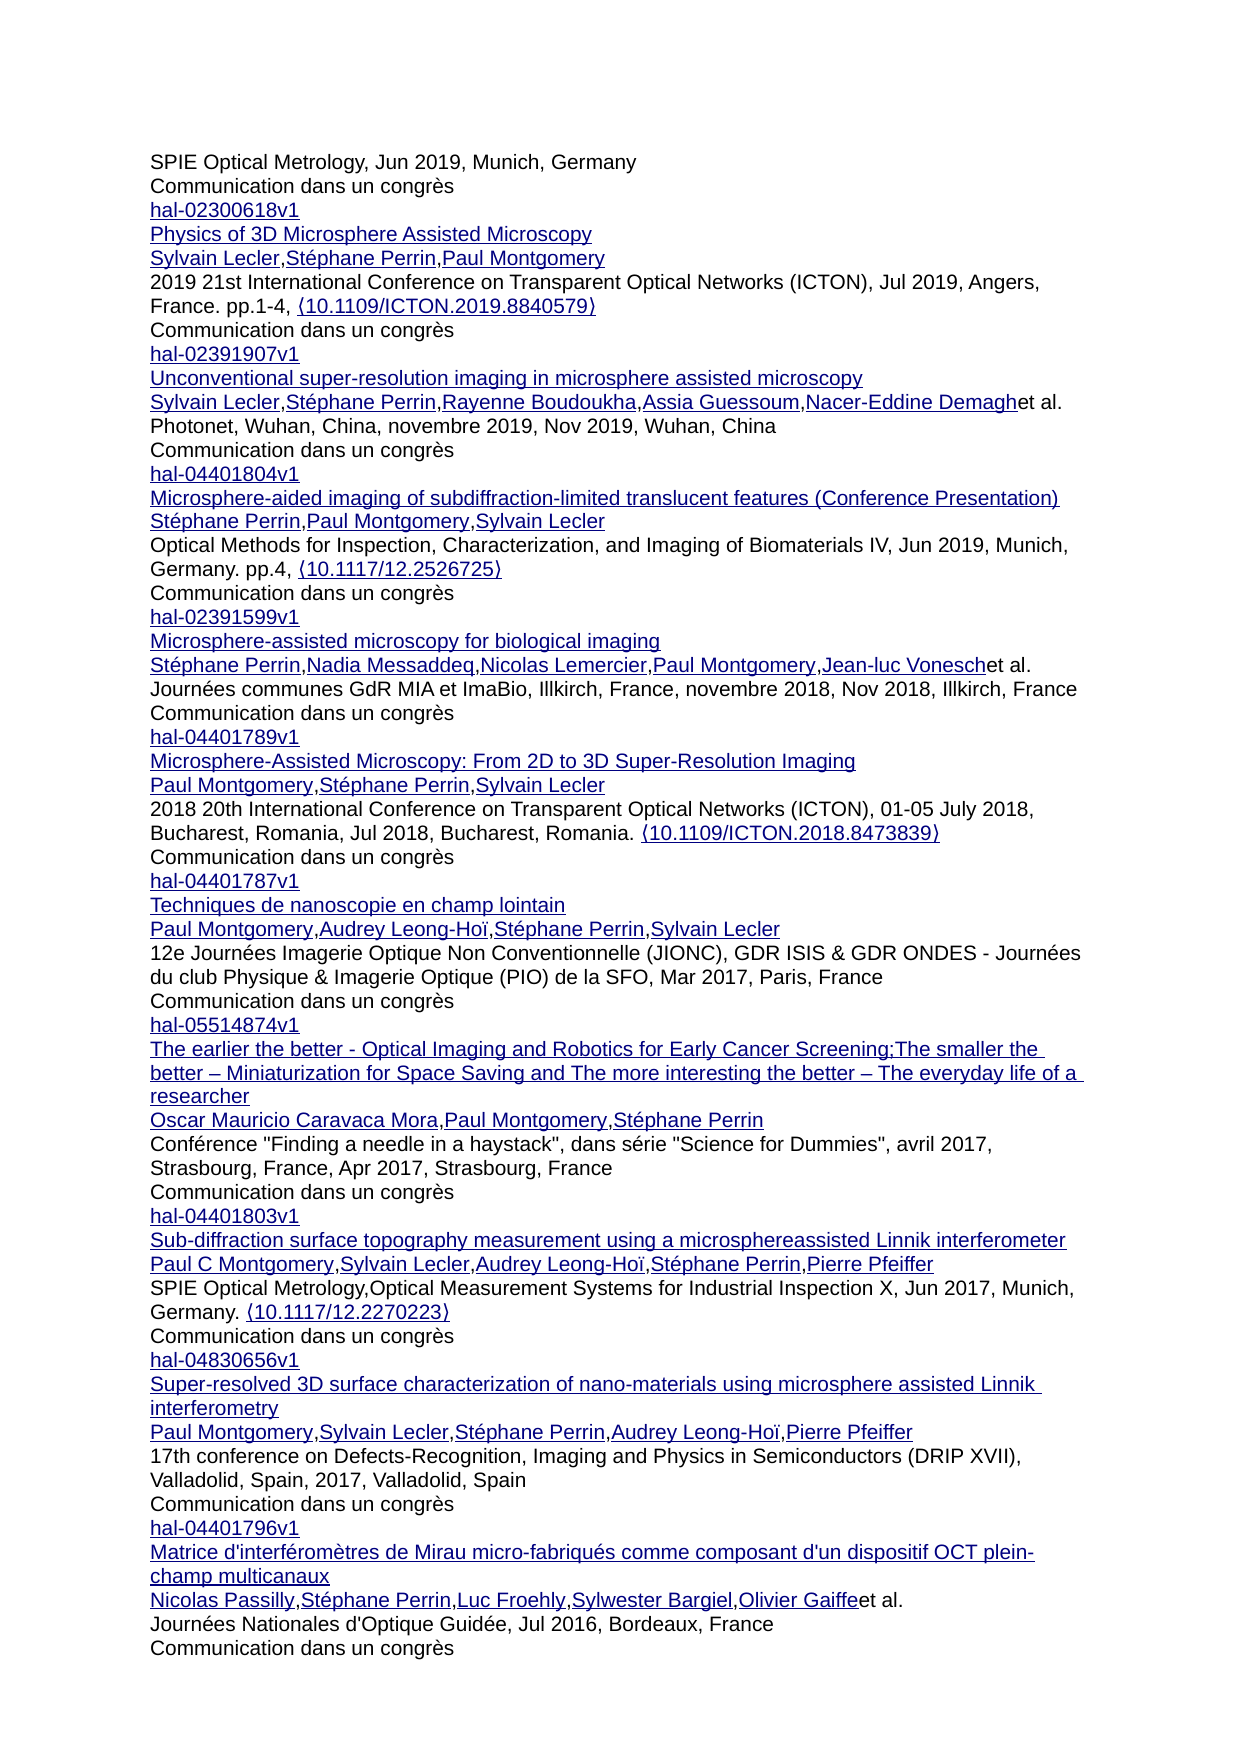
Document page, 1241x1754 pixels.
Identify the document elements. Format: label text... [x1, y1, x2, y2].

table_cell Super-resolved 3D surface characterization of nano-materials using microsphere assisted Linnik interferometry Paul Montgomery,Sylvain Lecler,Stéphane Perrin,Audrey Leong-Hoï,Pierre Pfeiffer 17th conference on Defects-Recognition, Imaging and Physics in Semiconductors (DRIP XVII), Valladolid, Spain, 2017, Valladolid, Spain Communication dans un congrès hal-04401796v1 [150, 1372, 1090, 1539]
table_cell Unconventional super-resolution imaging in microsphere assisted microscopy Sylvain Lecler,Stéphane Perrin,Rayenne Boudoukha,Assia Guessoum,Nacer-Eddine Demaghet al. Photonet, Wuhan, China, novembre 2019, Nov 2019, Wuhan, China Communication dans un congrès hal-04401804v1 [150, 366, 1090, 485]
table_cell Microsphere-Assisted Microscopy: From 2D to 3D Super-Resolution Imaging Paul Montgomery,Stéphane Perrin,Sylvain Lecler 2018 20th International Conference on Transparent Optical Networks (ICTON), 01-05 July 2018, Bucharest, Romania, Jul 2018, Bucharest, Romania. ⟨10.1109/ICTON.2018.8473839⟩ Communication dans un congrès hal-04401787v1 [150, 749, 1090, 893]
table_cell Physics of 3D Microsphere Assisted Microscopy Sylvain Lecler,Stéphane Perrin,Paul Montgomery 2019 21st International Conference on Transparent Optical Networks (ICTON), Jul 2019, Angers, France. pp.1-4, ⟨10.1109/ICTON.2019.8840579⟩ Communication dans un congrès hal-02391907v1 [150, 222, 1090, 366]
table_cell The earlier the better - Optical Imaging and Robotics for Early Cancer Screening;The smaller the better – Miniaturization for Space Saving and The more interesting the better – The everyday life of a researcher Oscar Mauricio Caravaca Mora,Paul Montgomery,Stéphane Perrin Conférence "Finding a needle in a haystack", dans série "Science for Dummies", avril 2017, Strasbourg, France, Apr 2017, Strasbourg, France Communication dans un congrès hal-04401803v1 [150, 1036, 1090, 1228]
table_cell Sub-diffraction surface topography measurement using a microsphereassisted Linnik interferometer Paul C Montgomery,Sylvain Lecler,Audrey Leong-Hoï,Stéphane Perrin,Pierre Pfeiffer SPIE Optical Metrology,Optical Measurement Systems for Industrial Inspection X, Jun 2017, Munich, Germany. ⟨10.1117/12.2270223⟩ Communication dans un congrès hal-04830656v1 [150, 1228, 1090, 1372]
table_cell Microsphere-aided imaging of subdiffraction-limited translucent features (Conference Presentation) Stéphane Perrin,Paul Montgomery,Sylvain Lecler Optical Methods for Inspection, Characterization, and Imaging of Biomaterials IV, Jun 2019, Munich, Germany. pp.4, ⟨10.1117/12.2526725⟩ Communication dans un congrès hal-02391599v1 [150, 485, 1090, 629]
table_cell Microsphere-assisted microscopy for biological imaging Stéphane Perrin,Nadia Messaddeq,Nicolas Lemercier,Paul Montgomery,Jean‐luc Voneschet al. Journées communes GdR MIA et ImaBio, Illkirch, France, novembre 2018, Nov 2018, Illkirch, France Communication dans un congrès hal-04401789v1 [150, 629, 1090, 749]
table_cell SPIE Optical Metrology, Jun 2019, Munich, Germany Communication dans un congrès hal-02300618v1 [150, 150, 1090, 222]
table_cell Techniques de nanoscopie en champ lointain Paul Montgomery,Audrey Leong-Hoï,Stéphane Perrin,Sylvain Lecler 12e Journées Imagerie Optique Non Conventionnelle (JIONC), GDR ISIS & GDR ONDES - Journées du club Physique & Imagerie Optique (PIO) de la SFO, Mar 2017, Paris, France Communication dans un congrès hal-05514874v1 [150, 893, 1090, 1036]
table_cell Matrice d'interféromètres de Mirau micro-fabriqués comme composant d'un dispositif OCT plein-champ multicanaux Nicolas Passilly,Stéphane Perrin,Luc Froehly,Sylwester Bargiel,Olivier Gaiffeet al. Journées Nationales d'Optique Guidée, Jul 2016, Bordeaux, France Communication dans un congrès [150, 1540, 1090, 1659]
